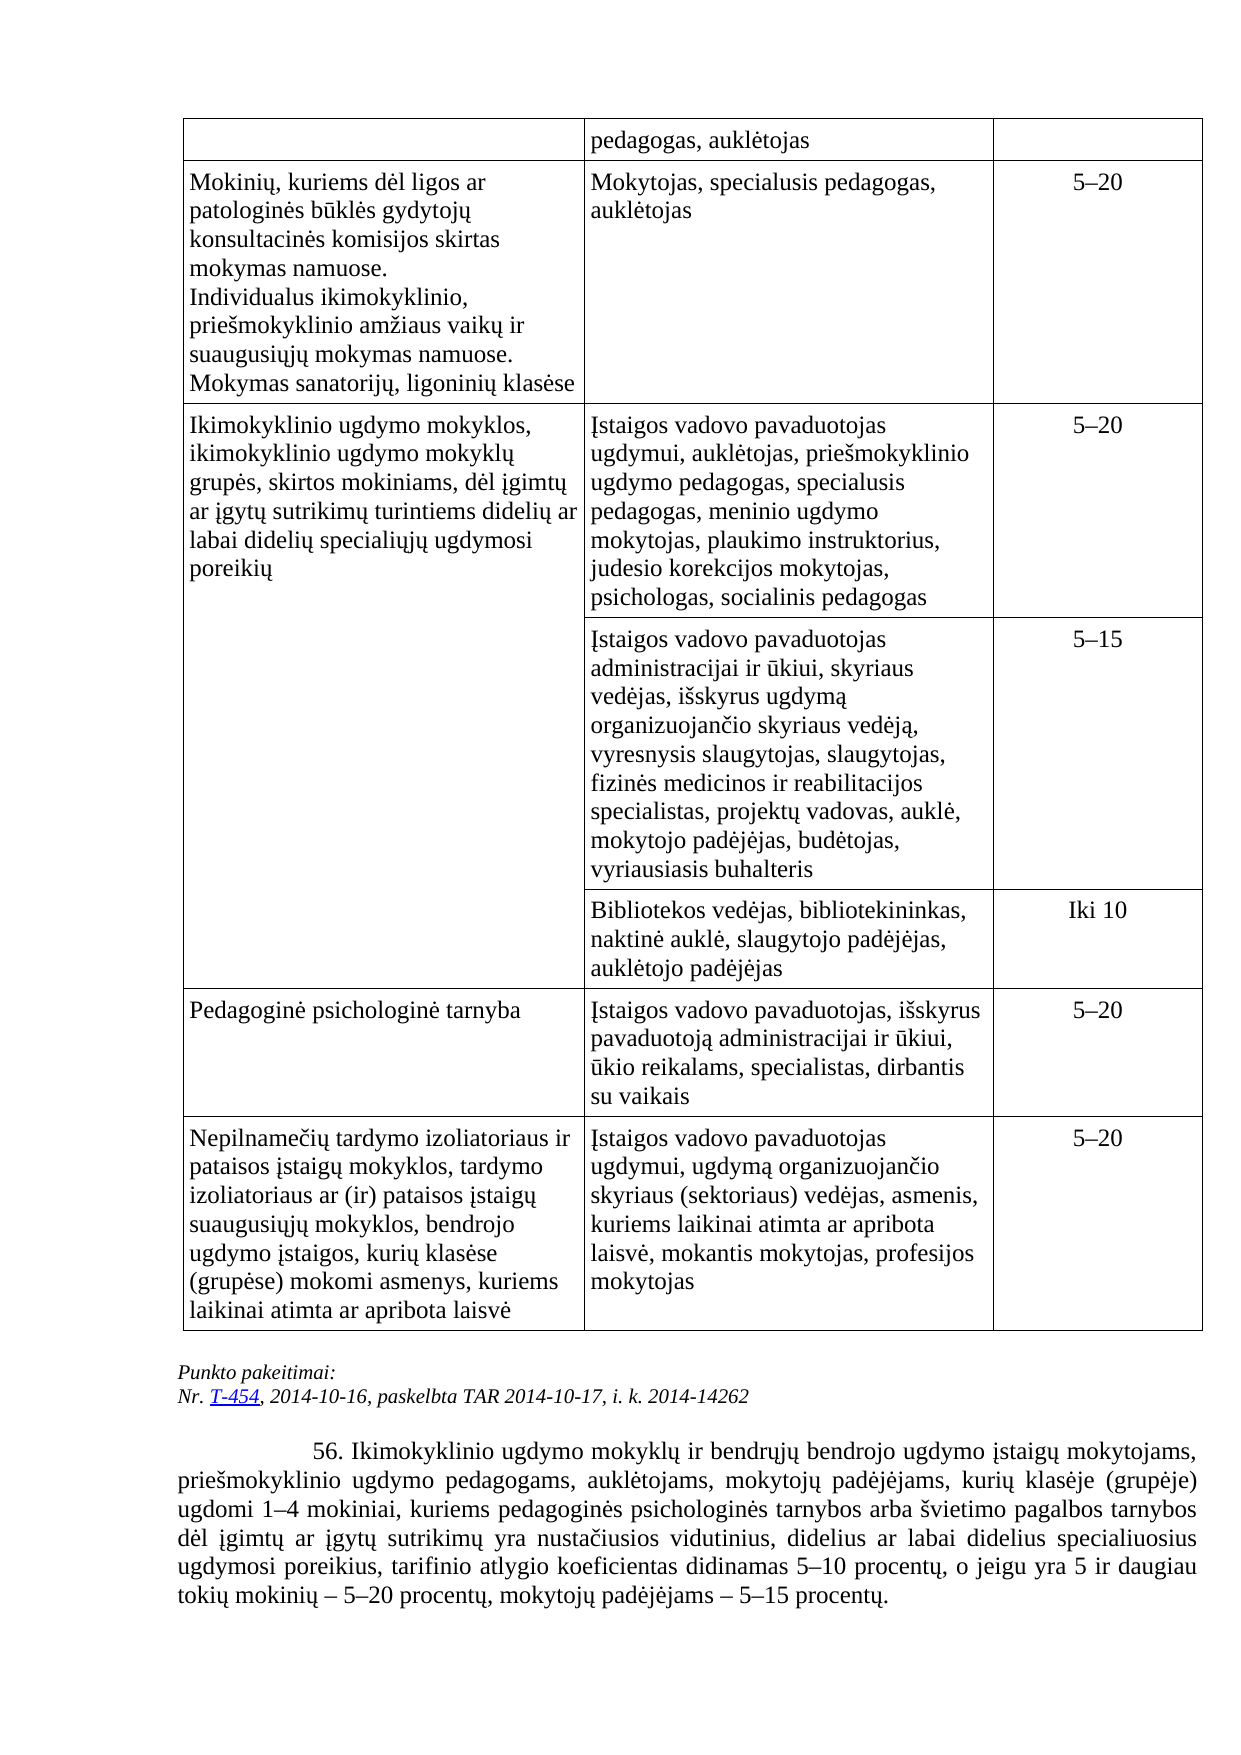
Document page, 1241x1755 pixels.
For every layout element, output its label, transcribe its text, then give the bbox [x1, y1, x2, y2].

text Punkto pakeitimai: [177, 1359, 1198, 1384]
table_cell Įstaigos vadovo pavaduotojas ugdymui, auklėtojas, priešmokyklinio ugdymo pedagogas, specialusis pedagogas, meninio ugdymo mokytojas, plaukimo instruktorius, judesio korekcijos mokytojas, psichologas, socialinis pedagogas [585, 404, 993, 617]
text 56. Ikimokyklinio ugdymo mokyklų ir bendrųjų bendrojo ugdymo įstaigų mokytojams, priešmokyklinio ugdymo pedagogams, auklėtojams, mokytojų padėjėjams, kurių klasėje (grupėje) ugdomi 1–4 mokiniai, kuriems pedagoginės psichologinės tarnybos arba švietimo pagalbos tarnybos dėl įgimtų ar įgytų sutrikimų yra nustačiusios vidutinius, didelius ar labai didelius specialiuosius ugdymosi poreikius, tarifinio atlygio koeficientas didinamas 5–10 procentų, o jeigu yra 5 ir daugiau tokių mokinių – 5–20 procentų, mokytojų padėjėjams – 5–15 procentų. [177, 1436, 1198, 1609]
table_cell pedagogas, auklėtojas [585, 119, 993, 160]
table_cell 5–20 [994, 1117, 1202, 1330]
table_cell Mokytojas, specialusis pedagogas, auklėtojas [585, 161, 993, 403]
table_cell [994, 119, 1202, 160]
table_cell Pedagoginė psichologinė tarnyba [184, 989, 584, 1116]
table_cell Įstaigos vadovo pavaduotojas ugdymui, ugdymą organizuojančio skyriaus (sektoriaus) vedėjas, asmenis, kuriems laikinai atimta ar apribota laisvė, mokantis mokytojas, profesijos mokytojas [585, 1117, 993, 1330]
table_cell Įstaigos vadovo pavaduotojas administracijai ir ūkiui, skyriaus vedėjas, išskyrus ugdymą organizuojančio skyriaus vedėją, vyresnysis slaugytojas, slaugytojas, fizinės medicinos ir reabilitacijos specialistas, projektų vadovas, auklė, mokytojo padėjėjas, budėtojas, vyriausiasis buhalteris [585, 618, 993, 888]
table_cell Bibliotekos vedėjas, bibliotekininkas, naktinė auklė, slaugytojo padėjėjas, auklėtojo padėjėjas [585, 890, 993, 988]
table_cell Iki 10 [994, 890, 1202, 988]
table_cell 5–20 [994, 404, 1202, 617]
text Nr. T-454, 2014-10-16, paskelbta TAR 2014-10-17, i. k. 2014-14262 [177, 1384, 1198, 1408]
table_cell 5–20 [994, 161, 1202, 403]
table_cell [184, 119, 584, 160]
table_cell Ikimokyklinio ugdymo mokyklos, ikimokyklinio ugdymo mokyklų grupės, skirtos mokiniams, dėl įgimtų ar įgytų sutrikimų turintiems didelių ar labai didelių specialiųjų ugdymosi poreikių [184, 404, 584, 988]
table_cell Įstaigos vadovo pavaduotojas, išskyrus pavaduotoją administracijai ir ūkiui, ūkio reikalams, specialistas, dirbantis su vaikais [585, 989, 993, 1116]
table_cell 5–20 [994, 989, 1202, 1116]
table_cell Nepilnamečių tardymo izoliatoriaus ir pataisos įstaigų mokyklos, tardymo izoliatoriaus ar (ir) pataisos įstaigų suaugusiųjų mokyklos, bendrojo ugdymo įstaigos, kurių klasėse (grupėse) mokomi asmenys, kuriems laikinai atimta ar apribota laisvė [184, 1117, 584, 1330]
table_cell 5–15 [994, 618, 1202, 888]
table_cell Mokinių, kuriems dėl ligos ar patologinės būklės gydytojų konsultacinės komisijos skirtas mokymas namuose. Individualus ikimokyklinio, priešmokyklinio amžiaus vaikų ir suaugusiųjų mokymas namuose. Mokymas sanatorijų, ligoninių klasėse [184, 161, 584, 403]
